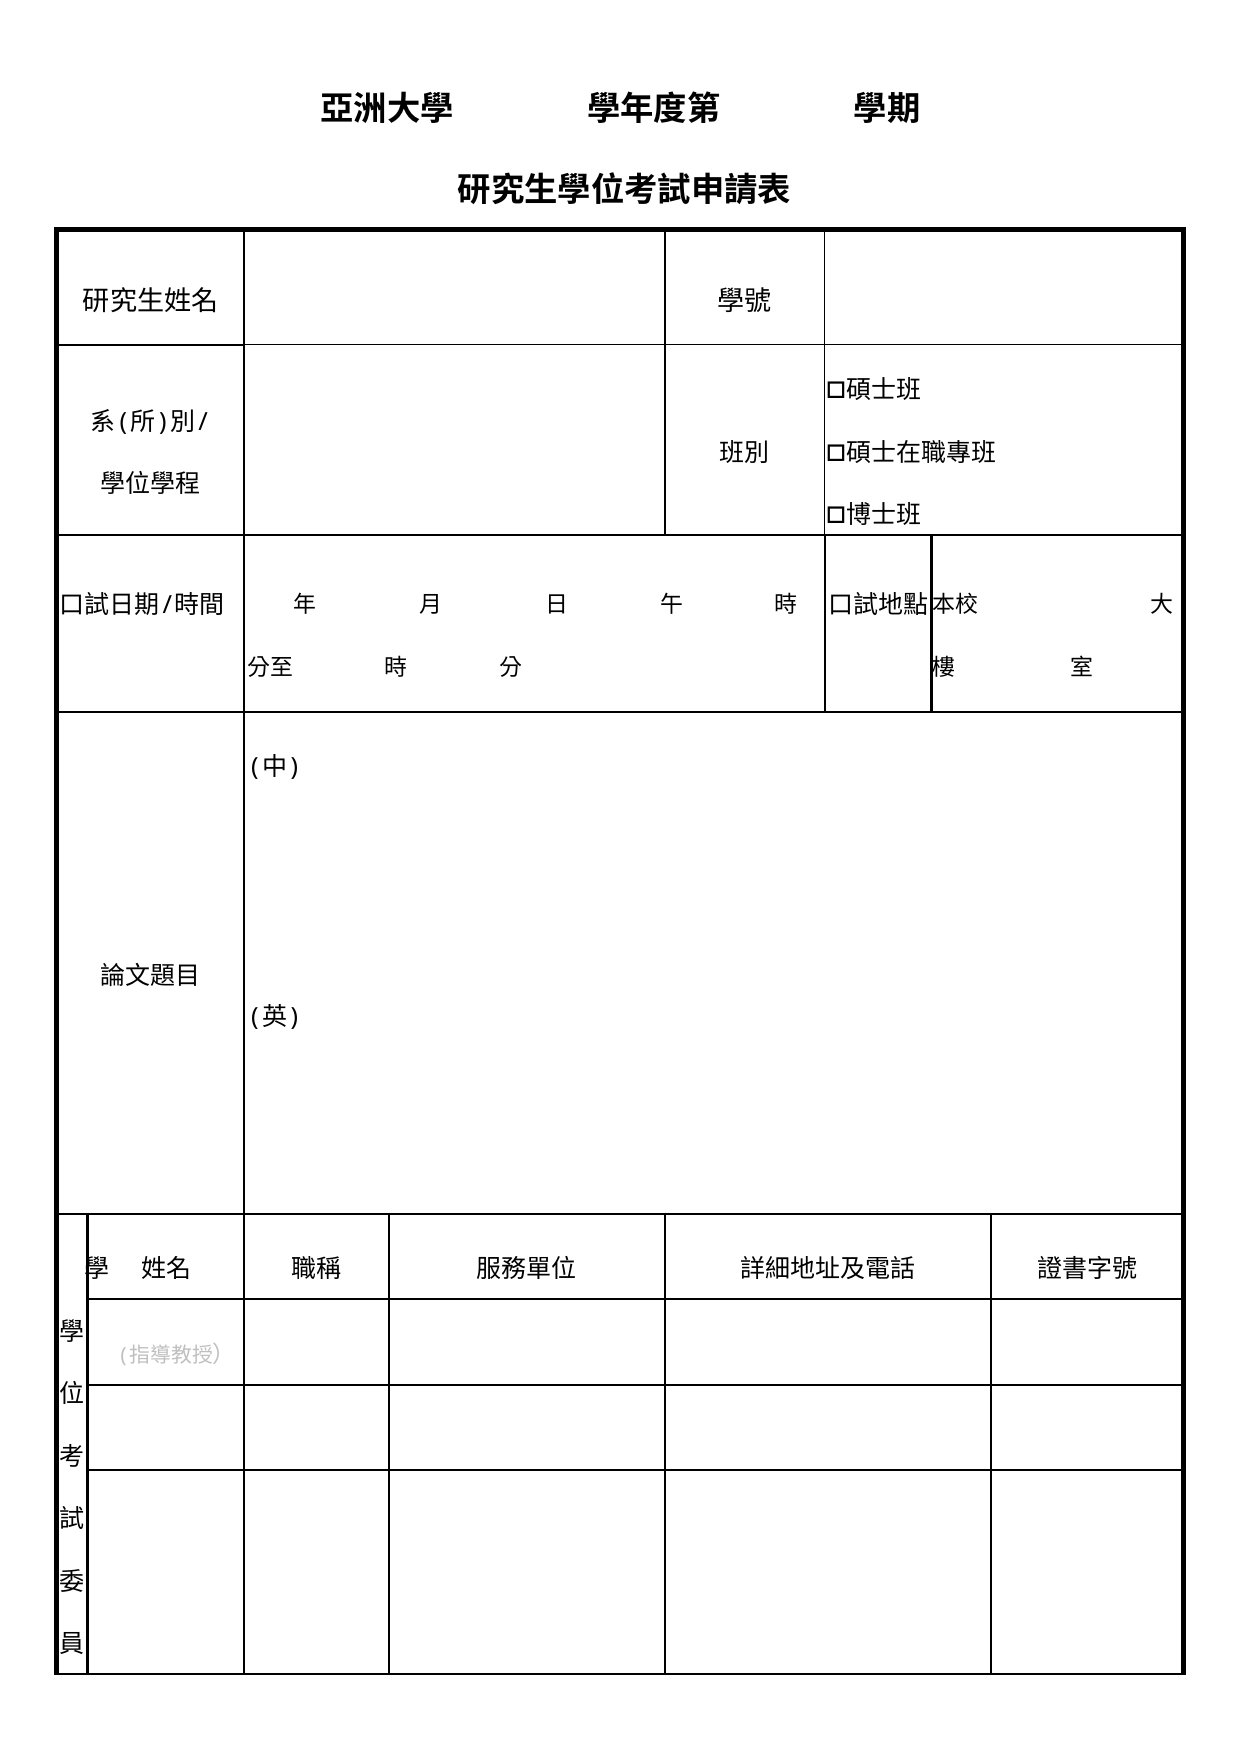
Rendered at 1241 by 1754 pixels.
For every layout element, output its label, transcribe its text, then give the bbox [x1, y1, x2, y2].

table_cell 職稱 [245, 1215, 388, 1298]
table_cell [390, 1471, 664, 1673]
table_cell [992, 1386, 1181, 1469]
table_cell [89, 1386, 243, 1469]
table_cell 口試日期/時間 [59, 536, 243, 711]
table_cell 系(所)別/ 學位學程 [59, 346, 243, 534]
table_header 研究生姓名 [59, 232, 243, 344]
table_cell 學學位考試委員 [59, 1215, 86, 1673]
table_cell [666, 1386, 990, 1469]
table_cell 本校 大樓 室 [933, 536, 1181, 711]
table_cell [666, 1471, 990, 1673]
table_cell (指導教授） [89, 1300, 243, 1384]
table_cell [390, 1300, 664, 1384]
table_cell [89, 1471, 243, 1673]
table_header [825, 232, 1181, 344]
table_cell 年 月 日 午 時 分至 時 分 [245, 536, 824, 711]
table_cell 論文題目 [59, 713, 243, 1213]
text 研究生學位考試申請表 [118, 146, 1122, 208]
table_cell 碩士班 碩士在職專班 博士班 [825, 345, 1181, 534]
table_cell [245, 1471, 388, 1673]
table_cell 口試地點 [826, 536, 930, 711]
table_cell 詳細地址及電話 [666, 1215, 990, 1298]
table_cell 姓名 [89, 1215, 243, 1298]
table_cell [666, 1300, 990, 1384]
table_cell 班別 [666, 345, 824, 534]
table_cell [992, 1300, 1181, 1384]
table_header [245, 232, 664, 344]
table_cell [245, 1386, 388, 1469]
table_cell 證書字號 [992, 1215, 1181, 1298]
table_cell [390, 1386, 664, 1469]
table_cell [245, 345, 664, 534]
table_cell (中) (英) [245, 713, 1181, 1213]
text 亞洲大學 學年度第 學期 [118, 64, 1122, 127]
table_cell [992, 1471, 1181, 1673]
table_cell 服務單位 [390, 1215, 664, 1298]
table_cell [245, 1300, 388, 1384]
table_header 學號 [666, 232, 824, 344]
